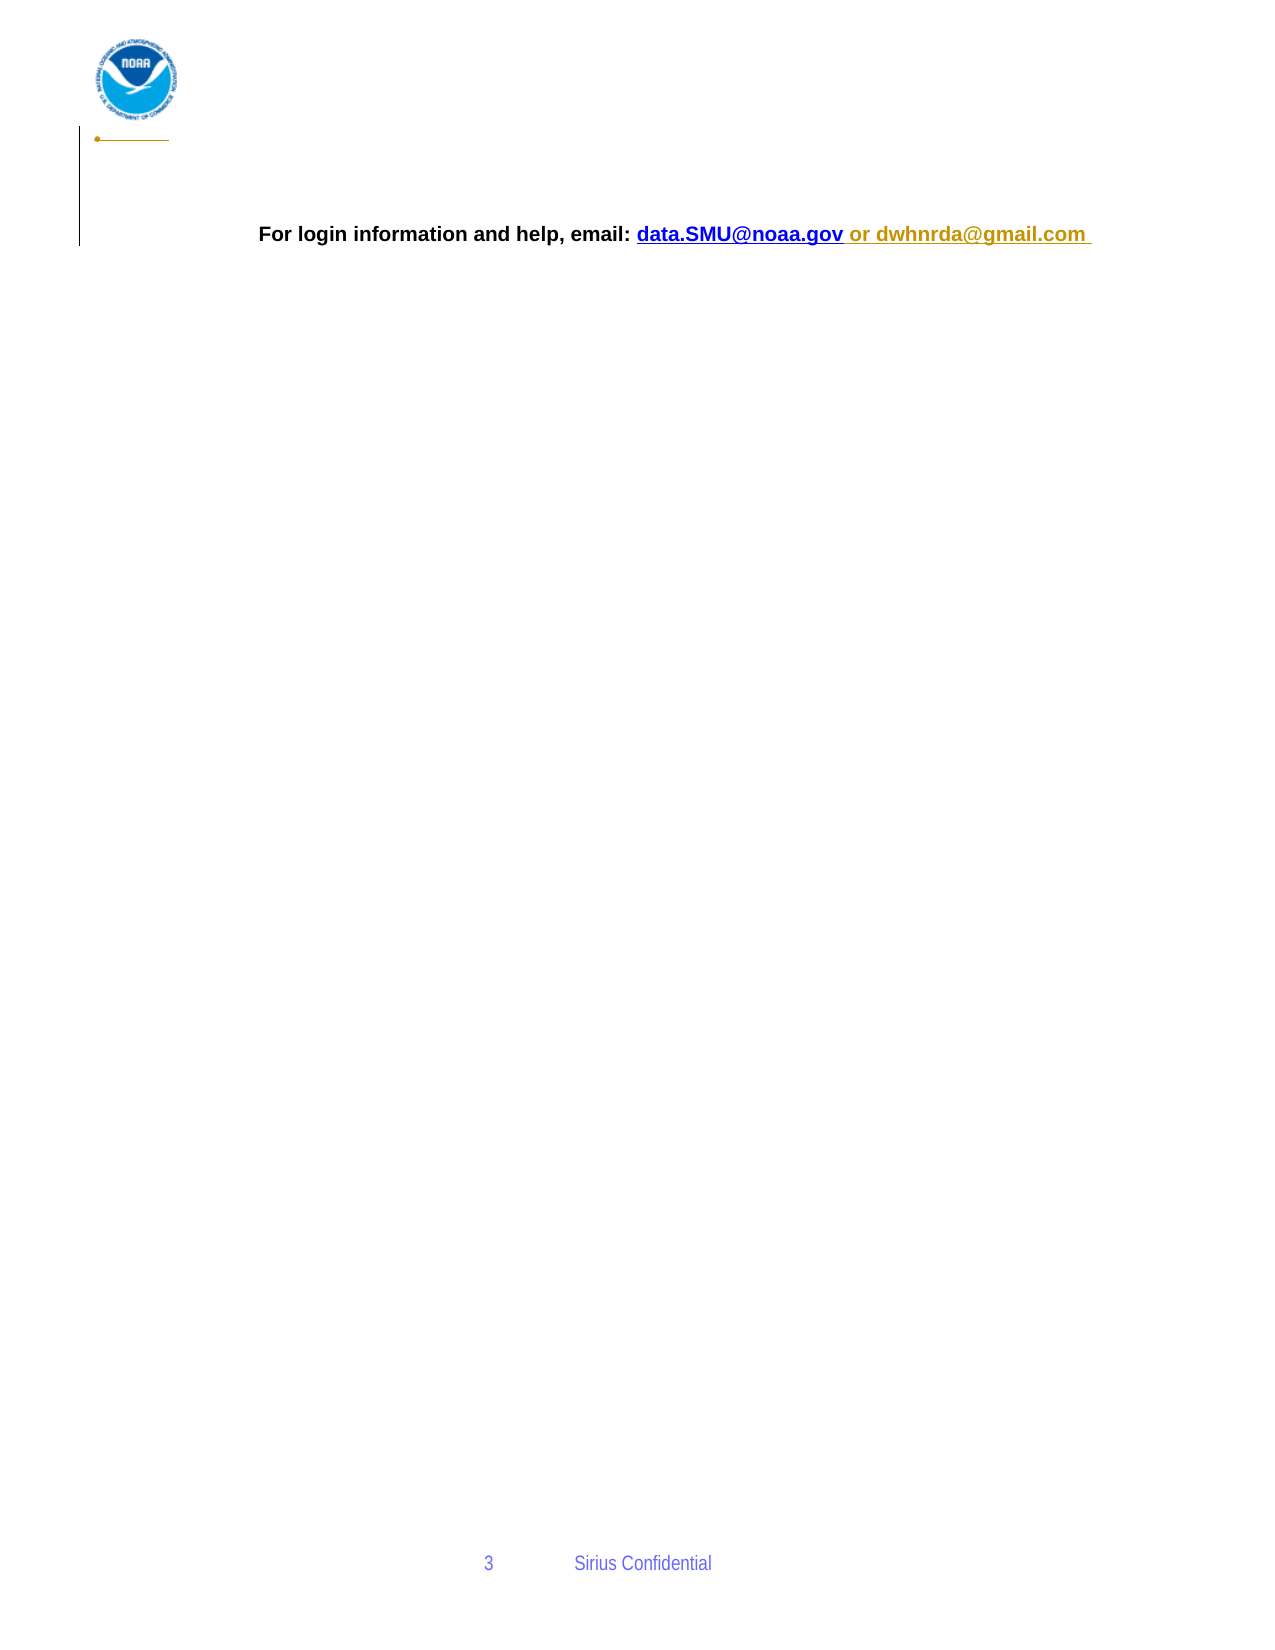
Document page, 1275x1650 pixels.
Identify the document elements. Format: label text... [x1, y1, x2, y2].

picture [93, 37, 183, 122]
text For login information and help, email: data.SMU@noaa.gov or dwhnrda@gmail.com [131, 174, 1181, 198]
